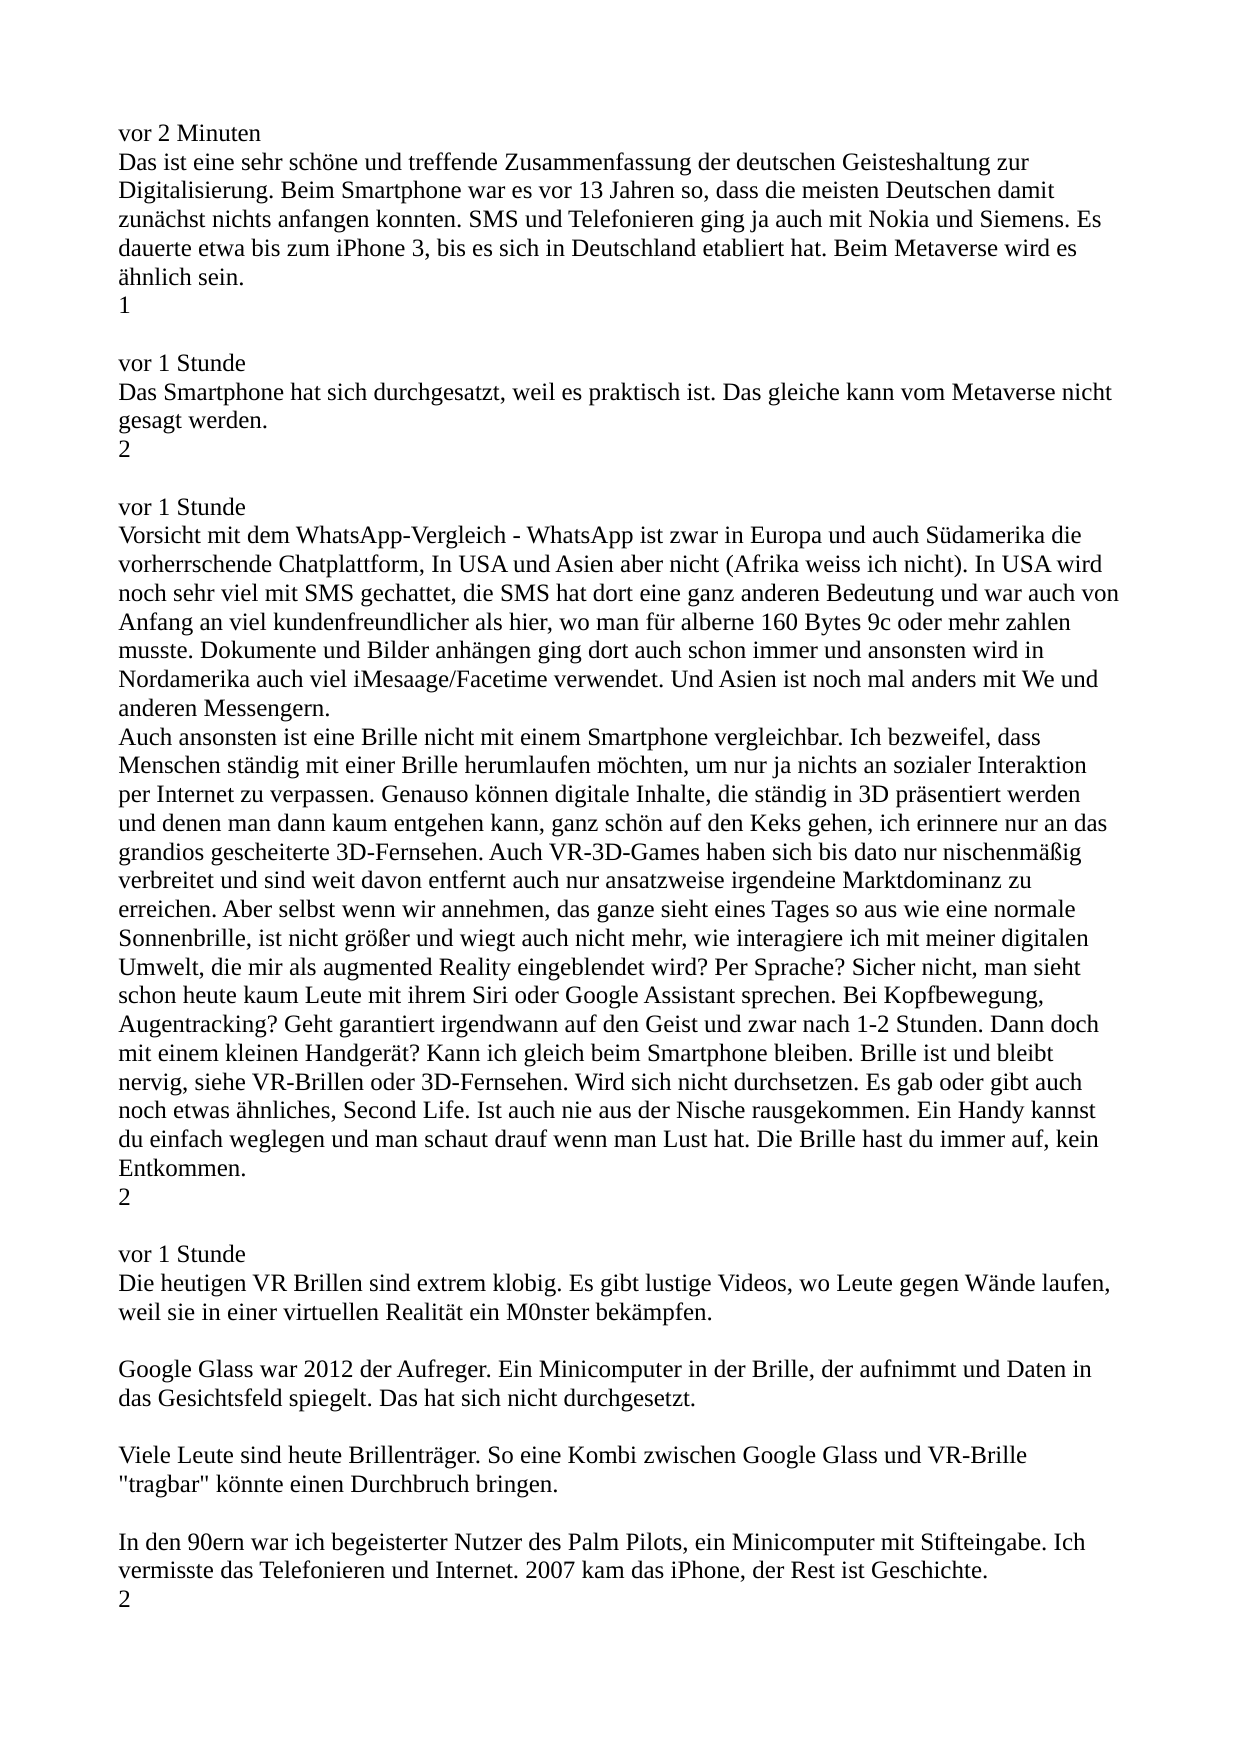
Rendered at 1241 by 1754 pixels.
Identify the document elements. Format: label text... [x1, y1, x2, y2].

text In den 90ern war ich begeisterter Nutzer des Palm Pilots, ein Minicomputer mit Stifteingabe. Ich vermisste das Telefonieren und Internet. 2007 kam das iPhone, der Rest ist Geschichte. [118, 1527, 1122, 1584]
text 2 [118, 434, 1122, 463]
text vor 1 Stunde [118, 348, 1122, 377]
text Das ist eine sehr schöne und treffende Zusammenfassung der deutschen Geisteshaltung zur Digitalisierung. Beim Smartphone war es vor 13 Jahren so, dass die meisten Deutschen damit zunächst nichts anfangen konnten. SMS und Telefonieren ging ja auch mit Nokia und Siemens. Es dauerte etwa bis zum iPhone 3, bis es sich in Deutschland etabliert hat. Beim Metaverse wird es ähnlich sein. [118, 147, 1122, 291]
text Die heutigen VR Brillen sind extrem klobig. Es gibt lustige Videos, wo Leute gegen Wände laufen, weil sie in einer virtuellen Realität ein M0nster bekämpfen. [118, 1268, 1122, 1326]
text Auch ansonsten ist eine Brille nicht mit einem Smartphone vergleichbar. Ich bezweifel, dass Menschen ständig mit einer Brille herumlaufen möchten, um nur ja nichts an sozialer Interaktion per Internet zu verpassen. Genauso können digitale Inhalte, die ständig in 3D präsentiert werden und denen man dann kaum entgehen kann, ganz schön auf den Keks gehen, ich erinnere nur an das grandios gescheiterte 3D-Fernsehen. Auch VR-3D-Games haben sich bis dato nur nischenmäßig verbreitet und sind weit davon entfernt auch nur ansatzweise irgendeine Marktdominanz zu erreichen. Aber selbst wenn wir annehmen, das ganze sieht eines Tages so aus wie eine normale Sonnenbrille, ist nicht größer und wiegt auch nicht mehr, wie interagiere ich mit meiner digitalen Umwelt, die mir als augmented Reality eingeblendet wird? Per Sprache? Sicher nicht, man sieht schon heute kaum Leute mit ihrem Siri oder Google Assistant sprechen. Bei Kopfbewegung, Augentracking? Geht garantiert irgendwann auf den Geist und zwar nach 1-2 Stunden. Dann doch mit einem kleinen Handgerät? Kann ich gleich beim Smartphone bleiben. Brille ist und bleibt nervig, siehe VR-Brillen oder 3D-Fernsehen. Wird sich nicht durchsetzen. Es gab oder gibt auch noch etwas ähnliches, Second Life. Ist auch nie aus der Nische rausgekommen. Ein Handy kannst du einfach weglegen und man schaut drauf wenn man Lust hat. Die Brille hast du immer auf, kein Entkommen. [118, 722, 1122, 1182]
text 2 [118, 1584, 1122, 1613]
text 2 [118, 1182, 1122, 1211]
text Das Smartphone hat sich durchgesatzt, weil es praktisch ist. Das gleiche kann vom Metaverse nicht gesagt werden. [118, 377, 1122, 434]
text vor 1 Stunde [118, 1239, 1122, 1268]
text vor 1 Stunde [118, 492, 1122, 521]
text 1 [118, 291, 1122, 319]
text Viele Leute sind heute Brillenträger. So eine Kombi zwischen Google Glass und VR-Brille "tragbar" könnte einen Durchbruch bringen. [118, 1441, 1122, 1498]
text Google Glass war 2012 der Aufreger. Ein Minicomputer in der Brille, der aufnimmt und Daten in das Gesichtsfeld spiegelt. Das hat sich nicht durchgesetzt. [118, 1354, 1122, 1412]
text vor 2 Minuten [118, 118, 1122, 147]
text Vorsicht mit dem WhatsApp-Vergleich - WhatsApp ist zwar in Europa und auch Südamerika die vorherrschende Chatplattform, In USA und Asien aber nicht (Afrika weiss ich nicht). In USA wird noch sehr viel mit SMS gechattet, die SMS hat dort eine ganz anderen Bedeutung und war auch von Anfang an viel kundenfreundlicher als hier, wo man für alberne 160 Bytes 9c oder mehr zahlen musste. Dokumente und Bilder anhängen ging dort auch schon immer und ansonsten wird in Nordamerika auch viel iMesaage/Facetime verwendet. Und Asien ist noch mal anders mit We und anderen Messengern. [118, 521, 1122, 722]
